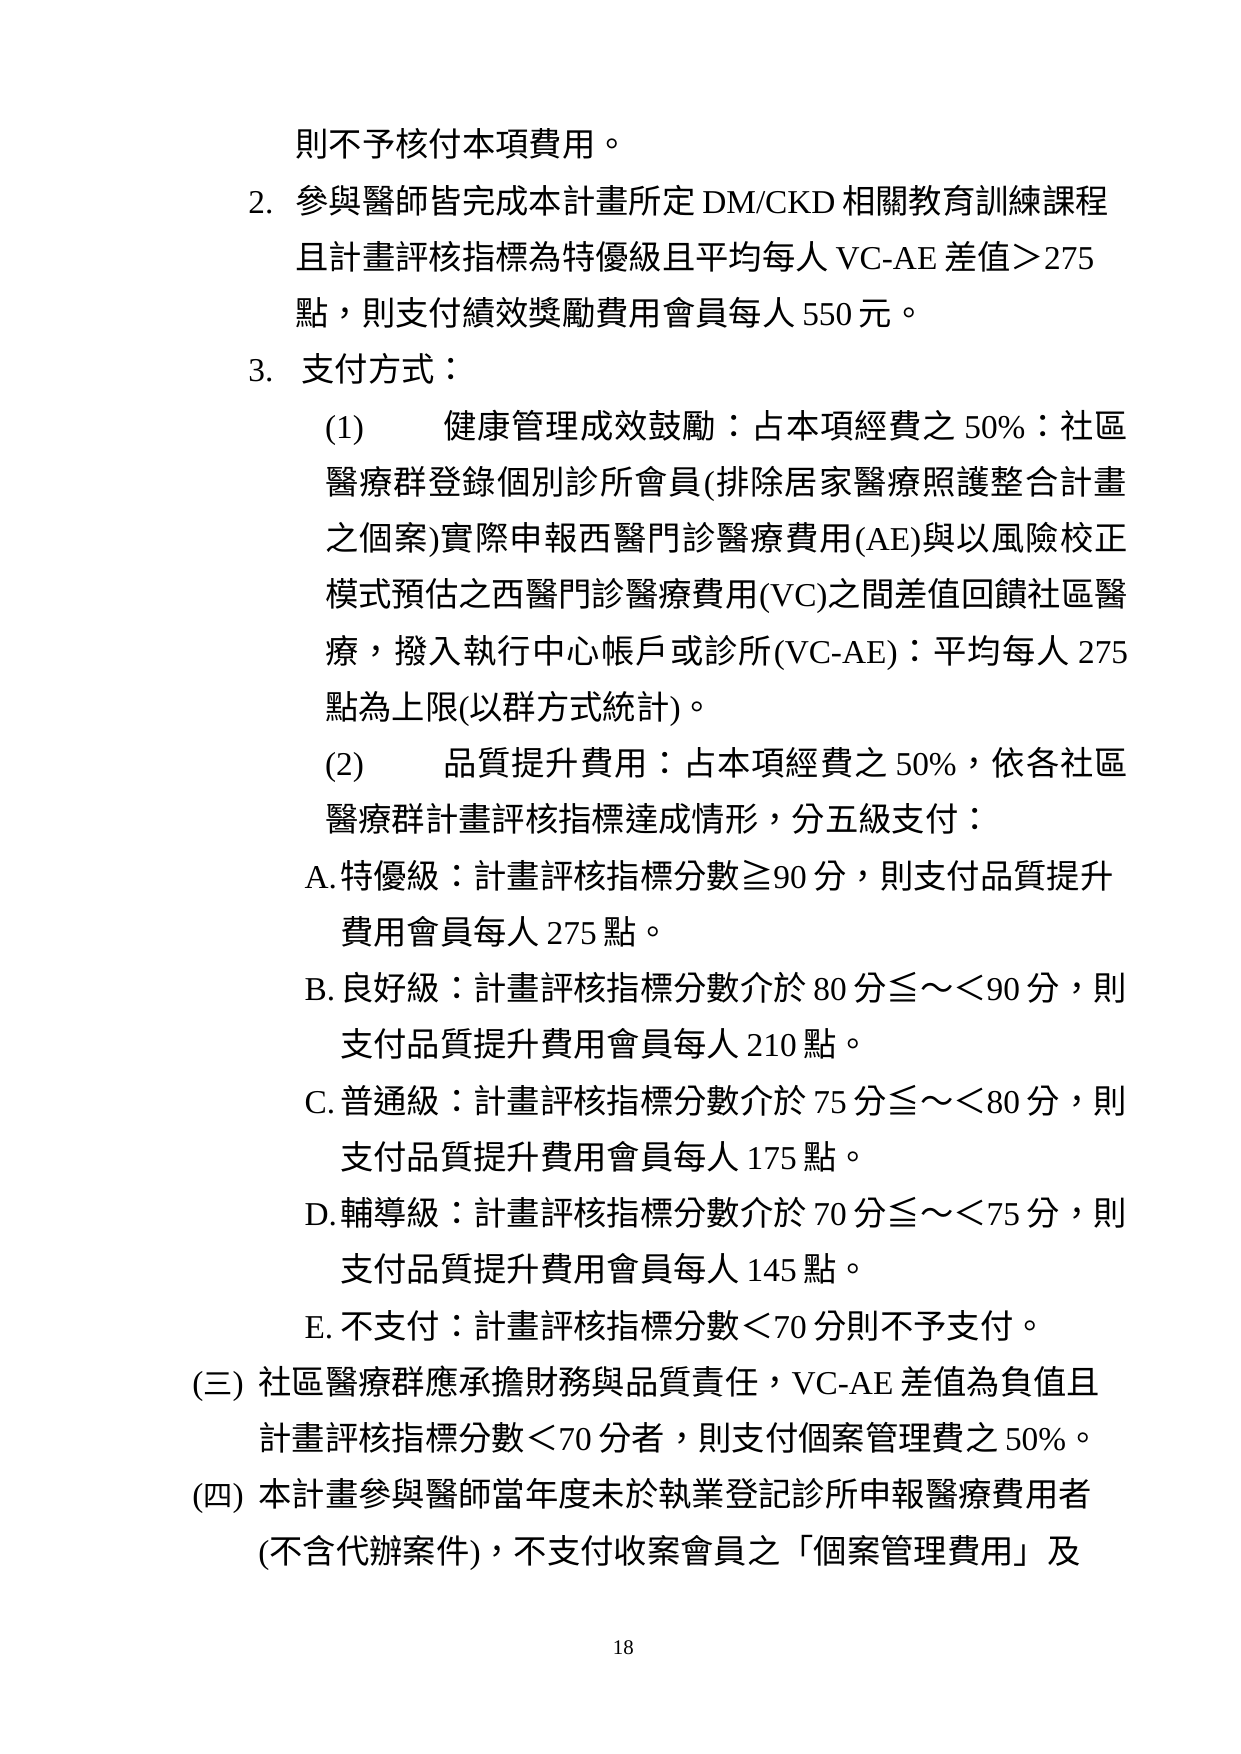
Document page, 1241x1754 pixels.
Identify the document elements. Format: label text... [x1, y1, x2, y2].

list 普通級：計畫評核指標分數介於75分≦～＜80分，則支付品質提升費用會員每人175點。 [304, 1068, 1128, 1181]
list 則不予核付本項費用。 [248, 112, 1128, 168]
list 良好級：計畫評核指標分數介於80分≦～＜90分，則支付品質提升費用會員每人210點。 [304, 956, 1128, 1068]
list 不支付：計畫評核指標分數＜70分則不予支付。 [304, 1293, 1128, 1349]
list 健康管理成效鼓勵：占本項經費之50%：社區醫療群登錄個別診所會員(排除居家醫療照護整合計畫之個案)實際申報西醫門診醫療費用(AE)與以風險校正模式預估之西醫門診醫療費用(VC)之間差值回饋社區醫療，撥入執行中心帳戶或診所(VC-AE)：平均每人275 點為上限(以群方式統計)。 [325, 393, 1128, 731]
list 品質提升費用：占本項經費之50%，依各社區醫療群計畫評核指標達成情形，分五級支付： [325, 731, 1128, 843]
list 參與醫師皆完成本計畫所定DM/CKD相關教育訓練課程且計畫評核指標為特優級且平均每人VC-AE差值＞275點，則支付績效獎勵費用會員每人550元。 [248, 168, 1128, 337]
list 社區醫療群應承擔財務與品質責任，VC-AE差值為負值且計畫評核指標分數＜70分者，則支付個案管理費之50%。 [192, 1349, 1128, 1462]
list 支付方式： [248, 337, 1128, 393]
list 輔導級：計畫評核指標分數介於70分≦～＜75分，則支付品質提升費用會員每人145點。 [304, 1181, 1128, 1293]
list 特優級：計畫評核指標分數≧90分，則支付品質提升費用會員每人275點。 [304, 843, 1128, 956]
list 本計畫參與醫師當年度未於執業登記診所申報醫療費用者(不含代辦案件)，不支付收案會員之「個案管理費用」及 [192, 1462, 1128, 1574]
